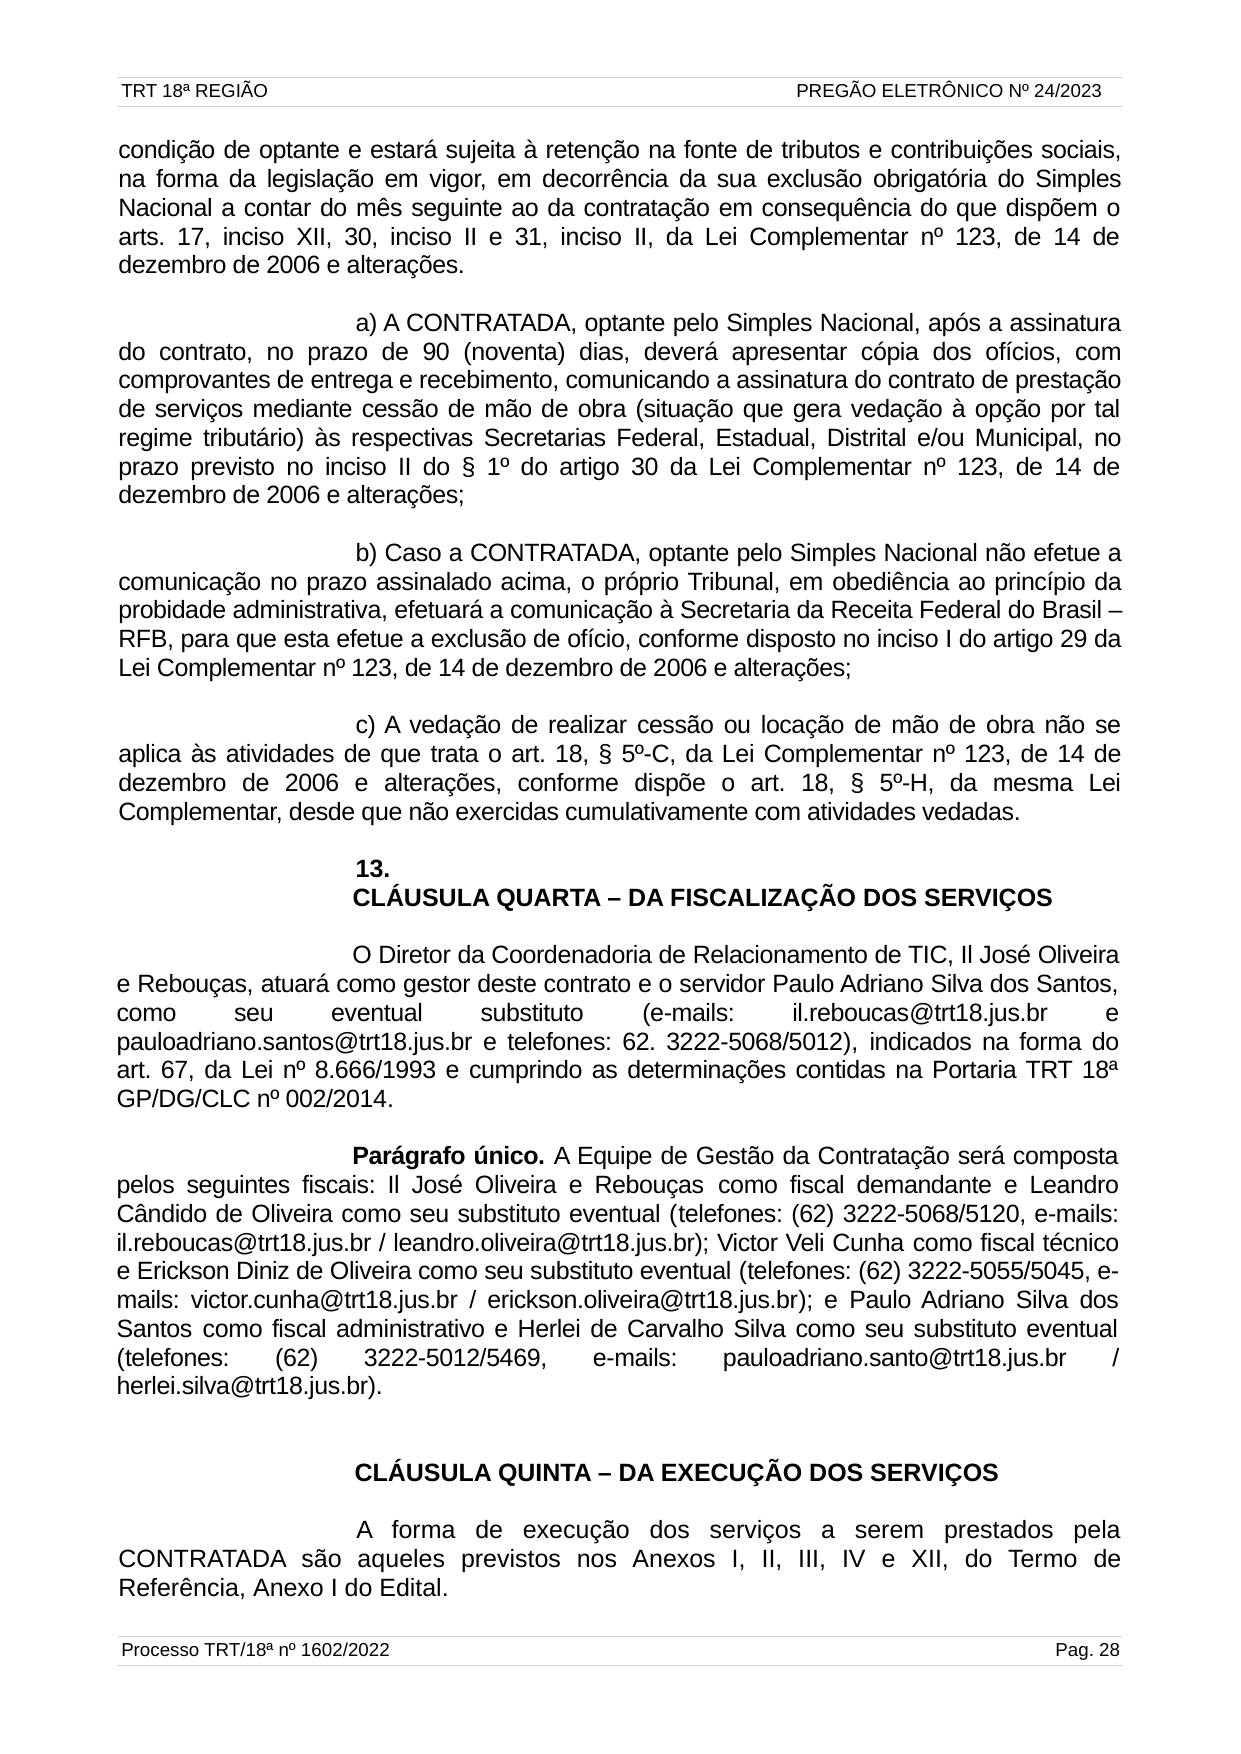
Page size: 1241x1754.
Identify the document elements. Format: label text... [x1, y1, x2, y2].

text b) Caso a CONTRATADA, optante pelo Simples Nacional não efetue a comunicação no prazo assinalado acima, o próprio Tribunal, em obediência ao princípio da probidade administrativa, efetuará a comunicação à Secretaria da Receita Federal do Brasil – RFB, para que esta efetue a exclusão de ofício, conforme disposto no inciso I do artigo 29 da Lei Complementar nº 123, de 14 de dezembro de 2006 e alterações; [118, 538, 1122, 682]
text A forma de execução dos serviços a serem prestados pela CONTRATADA são aqueles previstos nos Anexos I, II, III, IV e XII, do Termo de Referência, Anexo I do Edital. [118, 1515, 1122, 1601]
text a) A CONTRATADA, optante pelo Simples Nacional, após a assinatura do contrato, no prazo de 90 (noventa) dias, deverá apresentar cópia dos ofícios, com comprovantes de entrega e recebimento, comunicando a assinatura do contrato de prestação de serviços mediante cessão de mão de obra (situação que gera vedação à opção por tal regime tributário) às respectivas Secretarias Federal, Estadual, Distrital e/ou Municipal, no prazo previsto no inciso II do § 1º do artigo 30 da Lei Complementar nº 123, de 14 de dezembro de 2006 e alterações; [118, 308, 1122, 509]
text condição de optante e estará sujeita à retenção na fonte de tributos e contribuições sociais, na forma da legislação em vigor, em decorrência da sua exclusão obrigatória do Simples Nacional a contar do mês seguinte ao da contratação em consequência do que dispõem o arts. 17, inciso XII, 30, inciso II e 31, inciso II, da Lei Complementar nº 123, de 14 de dezembro de 2006 e alterações. [118, 136, 1122, 279]
text CLÁUSULA QUINTA – DA EXECUÇÃO DOS SERVIÇOS [354, 1458, 1122, 1486]
text CLÁUSULA QUARTA – DA FISCALIZAÇÃO DOS SERVIÇOS [118, 883, 1122, 912]
text c) A vedação de realizar cessão ou locação de mão de obra não se aplica às atividades de que trata o art. 18, § 5º-C, da Lei Complementar nº 123, de 14 de dezembro de 2006 e alterações, conforme dispõe o art. 18, § 5º-H, da mesma Lei Complementar, desde que não exercidas cumulativamente com atividades vedadas. [118, 711, 1122, 826]
text O Diretor da Coordenadoria de Relacionamento de TIC, Il José Oliveira e Rebouças, atuará como gestor deste contrato e o servidor Paulo Adriano Silva dos Santos, como seu eventual substituto (e-mails: il.reboucas@trt18.jus.br e pauloadriano.santos@trt18.jus.br e telefones: 62. 3222-5068/5012), indicados na forma do art. 67, da Lei nº 8.666/1993 e cumprindo as determinações contidas na Portaria TRT 18ª GP/DG/CLC nº 002/2014. [116, 941, 1119, 1113]
text Parágrafo único. A Equipe de Gestão da Contratação será composta pelos seguintes fiscais: Il José Oliveira e Rebouças como fiscal demandante e Leandro Cândido de Oliveira como seu substituto eventual (telefones: (62) 3222-5068/5120, e-mails: il.reboucas@trt18.jus.br / leandro.oliveira@trt18.jus.br); Victor Veli Cunha como fiscal técnico e Erickson Diniz de Oliveira como seu substituto eventual (telefones: (62) 3222-5055/5045, e-mails: victor.cunha@trt18.jus.br / erickson.oliveira@trt18.jus.br); e Paulo Adriano Silva dos Santos como fiscal administrativo e Herlei de Carvalho Silva como seu substituto eventual (telefones: (62) 3222-5012/5469, e-mails: pauloadriano.santo@trt18.jus.br / herlei.silva@trt18.jus.br). [116, 1141, 1119, 1400]
